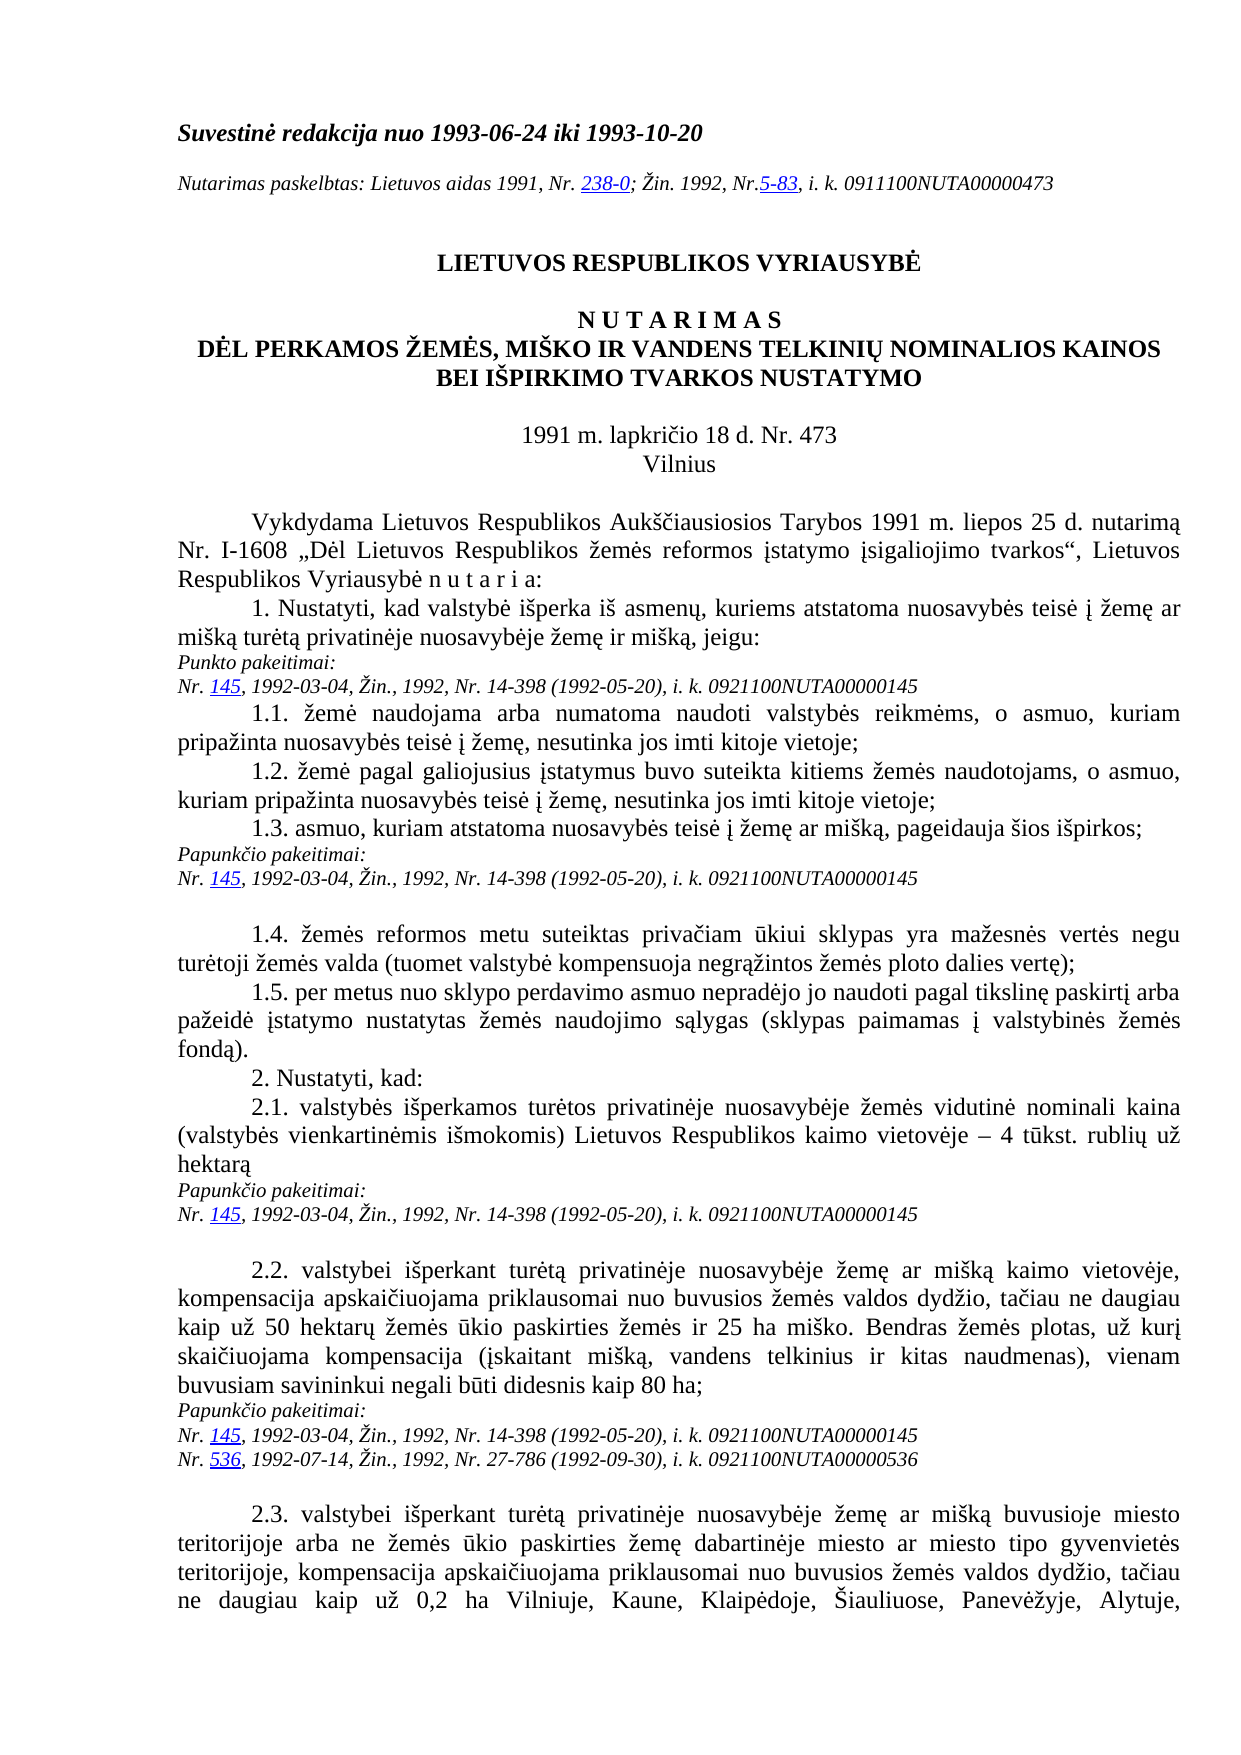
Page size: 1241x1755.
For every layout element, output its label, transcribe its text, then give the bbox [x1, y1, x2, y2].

text Nr. 536, 1992-07-14, Žin., 1992, Nr. 27-786 (1992-09-30), i. k. 0921100NUTA00000536 [177, 1447, 1181, 1471]
text 1.1. žemė naudojama arba numatoma naudoti valstybės reikmėms, o asmuo, kuriam pripažinta nuosavybės teisė į žemę, nesutinka jos imti kitoje vietoje; [177, 698, 1181, 756]
text 2.2. valstybei išperkant turėtą privatinėje nuosavybėje žemę ar mišką kaimo vietovėje, kompensacija apskaičiuojama priklausomai nuo buvusios žemės valdos dydžio, tačiau ne daugiau kaip už 50 hektarų žemės ūkio paskirties žemės ir 25 ha miško. Bendras žemės plotas, už kurį skaičiuojama kompensacija (įskaitant mišką, vandens telkinius ir kitas naudmenas), vienam buvusiam savininkui negali būti didesnis kaip 80 ha; [177, 1255, 1181, 1398]
text Punkto pakeitimai: [177, 650, 1181, 674]
text Nr. 145, 1992-03-04, Žin., 1992, Nr. 14-398 (1992-05-20), i. k. 0921100NUTA00000145 [177, 866, 1181, 890]
text Papunkčio pakeitimai: [177, 1398, 1181, 1422]
text N U T A R I M A S [177, 305, 1181, 334]
text Nutarimas paskelbtas: Lietuvos aidas 1991, Nr. 238-0; Žin. 1992, Nr.5-83, i. k. 0911100NUTA00000473 [177, 171, 1181, 195]
text 1. Nustatyti, kad valstybė išperka iš asmenų, kuriems atstatoma nuosavybės teisė į žemę ar mišką turėtą privatinėje nuosavybėje žemę ir mišką, jeigu: [177, 593, 1181, 650]
text 1.5. per metus nuo sklypo perdavimo asmuo nepradėjo jo naudoti pagal tikslinę paskirtį arba pažeidė įstatymo nustatytas žemės naudojimo sąlygas (sklypas paimamas į valstybinės žemės fondą). [177, 977, 1181, 1063]
text Nr. 145, 1992-03-04, Žin., 1992, Nr. 14-398 (1992-05-20), i. k. 0921100NUTA00000145 [177, 1202, 1181, 1226]
text Suvestinė redakcija nuo 1993-06-24 iki 1993-10-20 [177, 118, 1181, 147]
text 2. Nustatyti, kad: [177, 1063, 1181, 1092]
text LIETUVOS RESPUBLIKOS VYRIAUSYBĖ [177, 248, 1181, 277]
text Vilnius [177, 449, 1181, 478]
text Papunkčio pakeitimai: [177, 1178, 1181, 1202]
text Papunkčio pakeitimai: [177, 842, 1181, 866]
text Vykdydama Lietuvos Respublikos Aukščiausiosios Tarybos 1991 m. liepos 25 d. nutarimą Nr. I-1608 „Dėl Lietuvos Respublikos žemės reformos įstatymo įsigaliojimo tvarkos“, Lietuvos Respublikos Vyriausybė nutaria: [177, 507, 1181, 593]
text 1.4. žemės reformos metu suteiktas privačiam ūkiui sklypas yra mažesnės vertės negu turėtoji žemės valda (tuomet valstybė kompensuoja negrąžintos žemės ploto dalies vertę); [177, 919, 1181, 977]
text 2.3. valstybei išperkant turėtą privatinėje nuosavybėje žemę ar mišką buvusioje miesto teritorijoje arba ne žemės ūkio paskirties žemę dabartinėje miesto ar miesto tipo gyvenvietės teritorijoje, kompensacija apskaičiuojama priklausomai nuo buvusios žemės valdos dydžio, tačiau ne daugiau kaip už 0,2 ha Vilniuje, Kaune, Klaipėdoje, Šiauliuose, Panevėžyje, Alytuje, [177, 1499, 1181, 1614]
text 1.2. žemė pagal galiojusius įstatymus buvo suteikta kitiems žemės naudotojams, o asmuo, kuriam pripažinta nuosavybės teisė į žemę, nesutinka jos imti kitoje vietoje; [177, 756, 1181, 813]
text 1991 m. lapkričio 18 d. Nr. 473 [177, 420, 1181, 449]
text 2.1. valstybės išperkamos turėtos privatinėje nuosavybėje žemės vidutinė nominali kaina (valstybės vienkartinėmis išmokomis) Lietuvos Respublikos kaimo vietovėje – 4 tūkst. rublių už hektarą [177, 1092, 1181, 1178]
text 1.3. asmuo, kuriam atstatoma nuosavybės teisė į žemę ar mišką, pageidauja šios išpirkos; [177, 813, 1181, 842]
text Nr. 145, 1992-03-04, Žin., 1992, Nr. 14-398 (1992-05-20), i. k. 0921100NUTA00000145 [177, 1422, 1181, 1447]
text DĖL PERKAMOS ŽEMĖS, MIŠKO IR VANDENS TELKINIŲ NOMINALIOS KAINOS BEI IŠPIRKIMO TVARKOS NUSTATYMO [177, 334, 1181, 392]
text Nr. 145, 1992-03-04, Žin., 1992, Nr. 14-398 (1992-05-20), i. k. 0921100NUTA00000145 [177, 674, 1181, 698]
